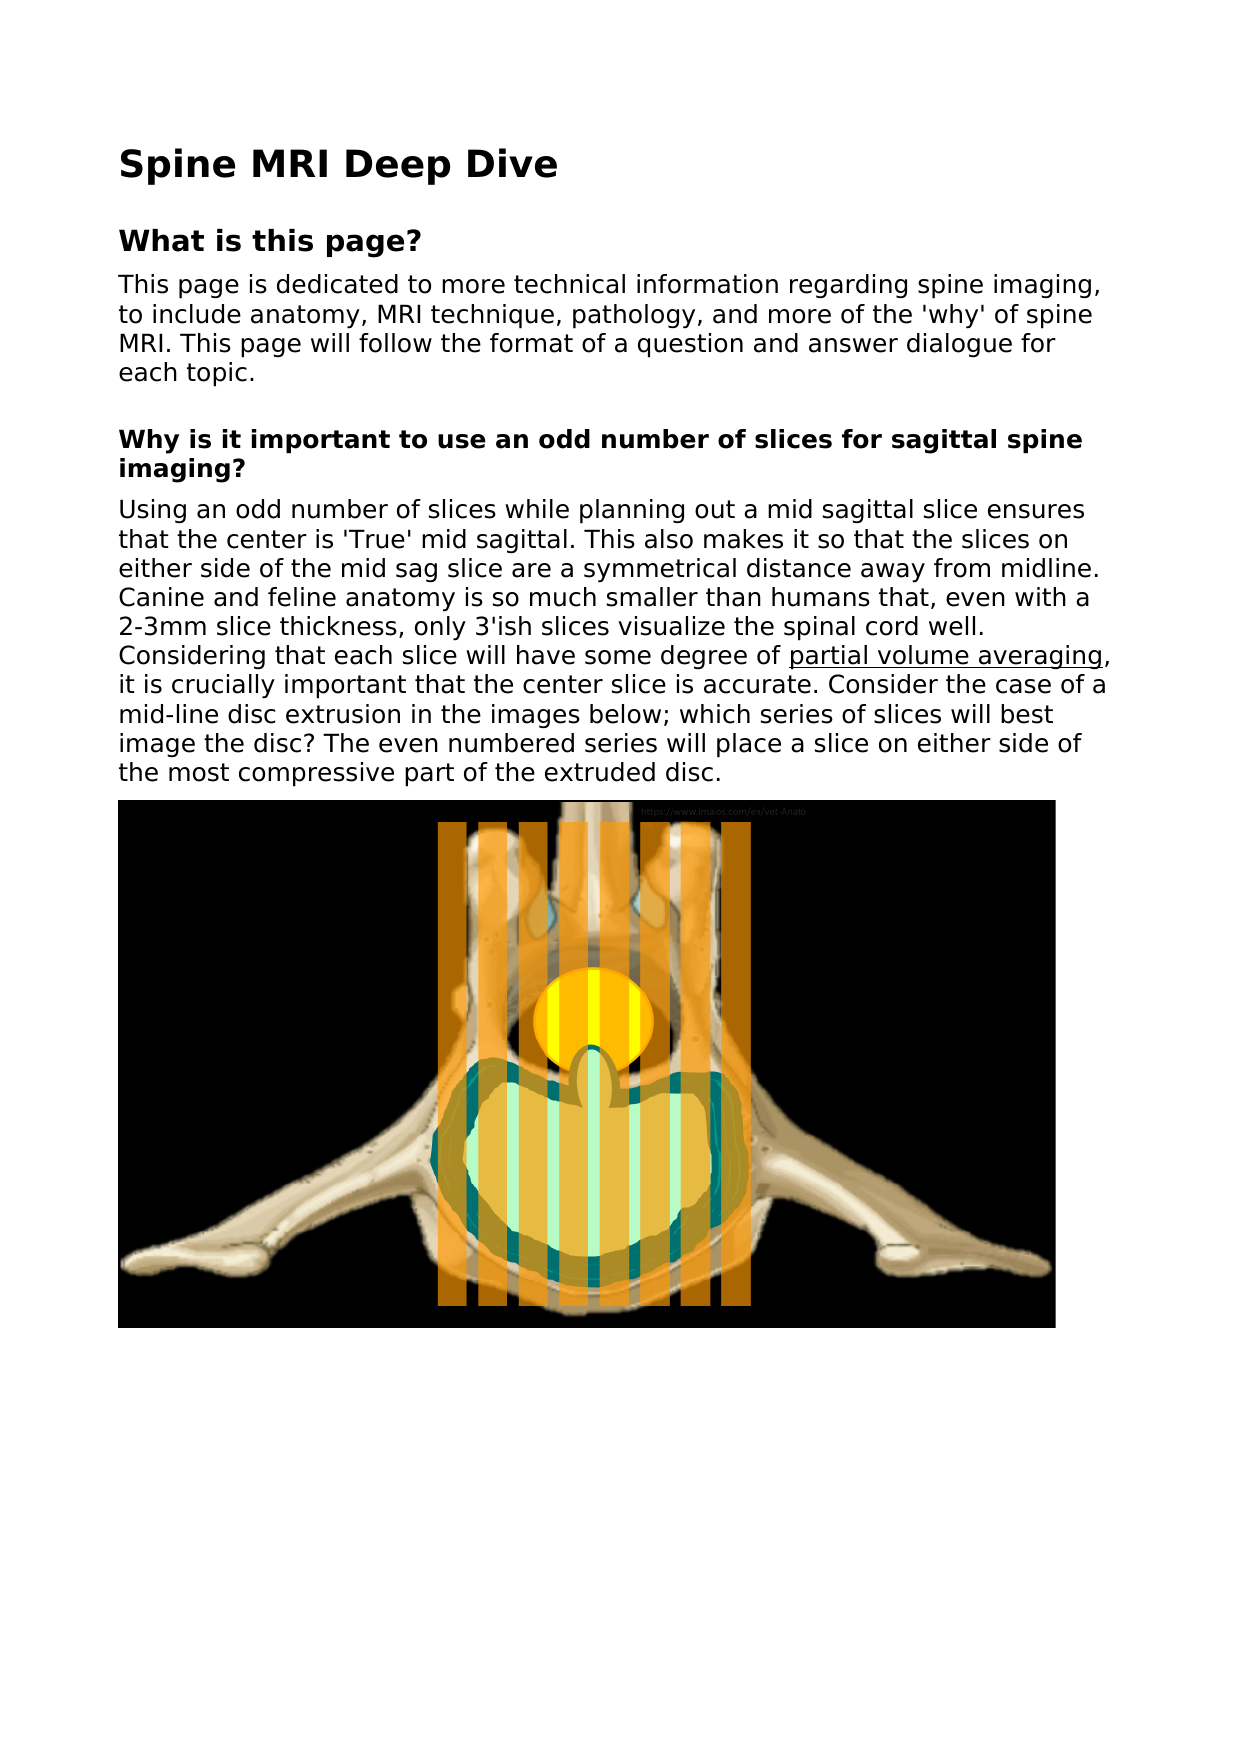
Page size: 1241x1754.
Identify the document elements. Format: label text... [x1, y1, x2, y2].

text This page is dedicated to more technical information regarding spine imaging, to include anatomy, MRI technique, pathology, and more of the 'why' of spine MRI. This page will follow the format of a question and answer dialogue for each topic. [118, 271, 1122, 387]
text Using an odd number of slices while planning out a mid sagittal slice ensures that the center is 'True' mid sagittal. This also makes it so that the slices on either side of the mid sag slice are a symmetrical distance away from midline. Canine and feline anatomy is so much smaller than humans that, even with a 2-3mm slice thickness, only 3'ish slices visualize the spinal cord well. Considering that each slice will have some degree of partial volume averaging, it is crucially important that the center slice is accurate. Consider the case of a mid-line disc extrusion in the images below; which series of slices will best image the disc? The even numbered series will place a slice on either side of the most compressive part of the extruded disc. [118, 496, 1122, 787]
picture [118, 800, 1056, 1328]
subtitle Spine MRI Deep Dive [118, 143, 1122, 187]
subtitle Why is it important to use an odd number of slices for sagittal spine imaging? [118, 425, 1122, 483]
subtitle What is this page? [118, 224, 1122, 258]
